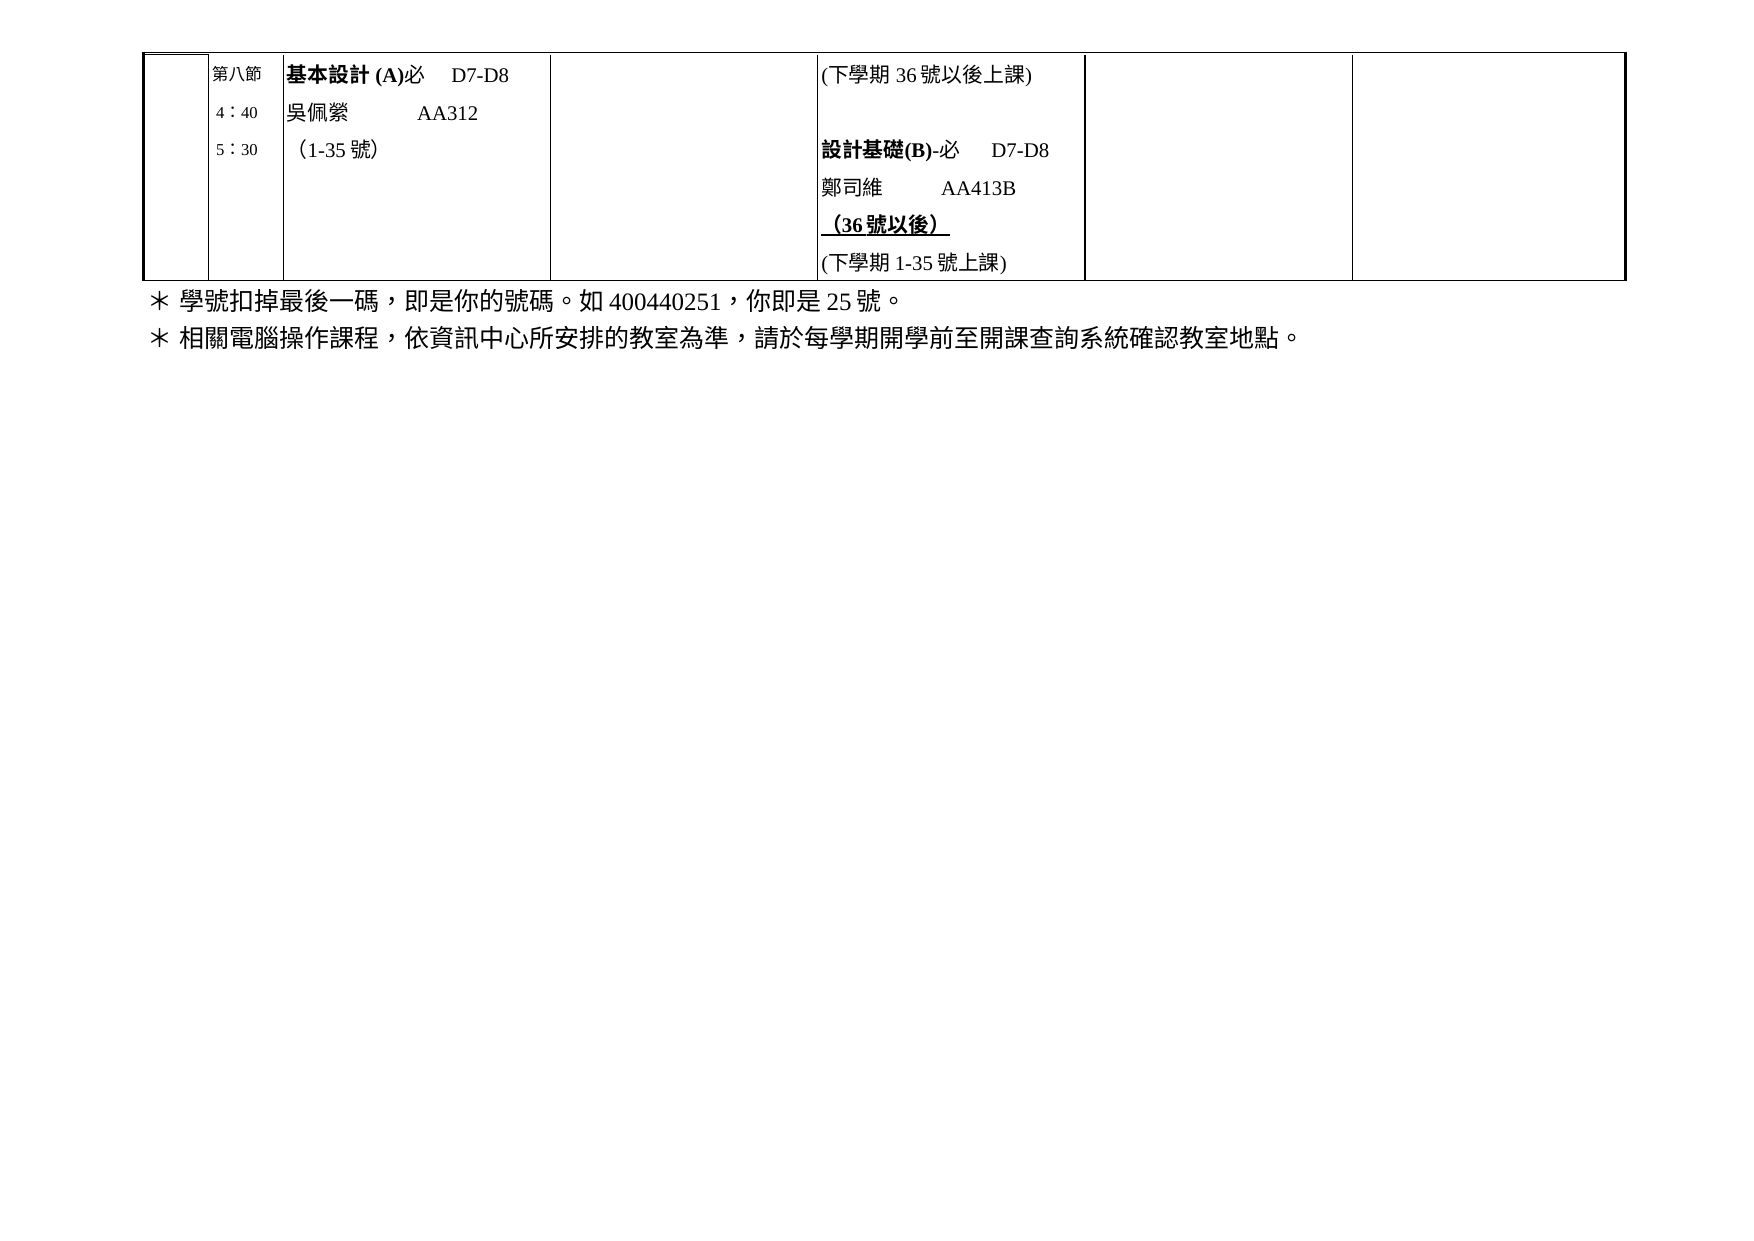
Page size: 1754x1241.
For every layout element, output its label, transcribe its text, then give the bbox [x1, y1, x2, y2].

table_cell [1085, 53, 1352, 280]
table_cell 基本設計 (A)必 D7-D8 吳佩縈 AA312 （1-35號） [284, 53, 551, 280]
text ＊ 相關電腦操作課程，依資訊中心所安排的教室為準，請於每學期開學前至開課查詢系統確認教室地點。 [148, 318, 1650, 356]
table_cell [551, 53, 818, 280]
table_cell 第八節 4：40 5：30 [209, 53, 284, 280]
table_cell [145, 55, 208, 280]
table_cell (下學期 36號以後上課) 設計基礎(B)-必 D7-D8 鄭司維 AA413B （36號以後） (下學期1-35號上課) [818, 53, 1085, 280]
table_cell [1352, 53, 1624, 280]
text ＊ 學號扣掉最後一碼，即是你的號碼。如400440251，你即是25號。 [148, 281, 1650, 318]
